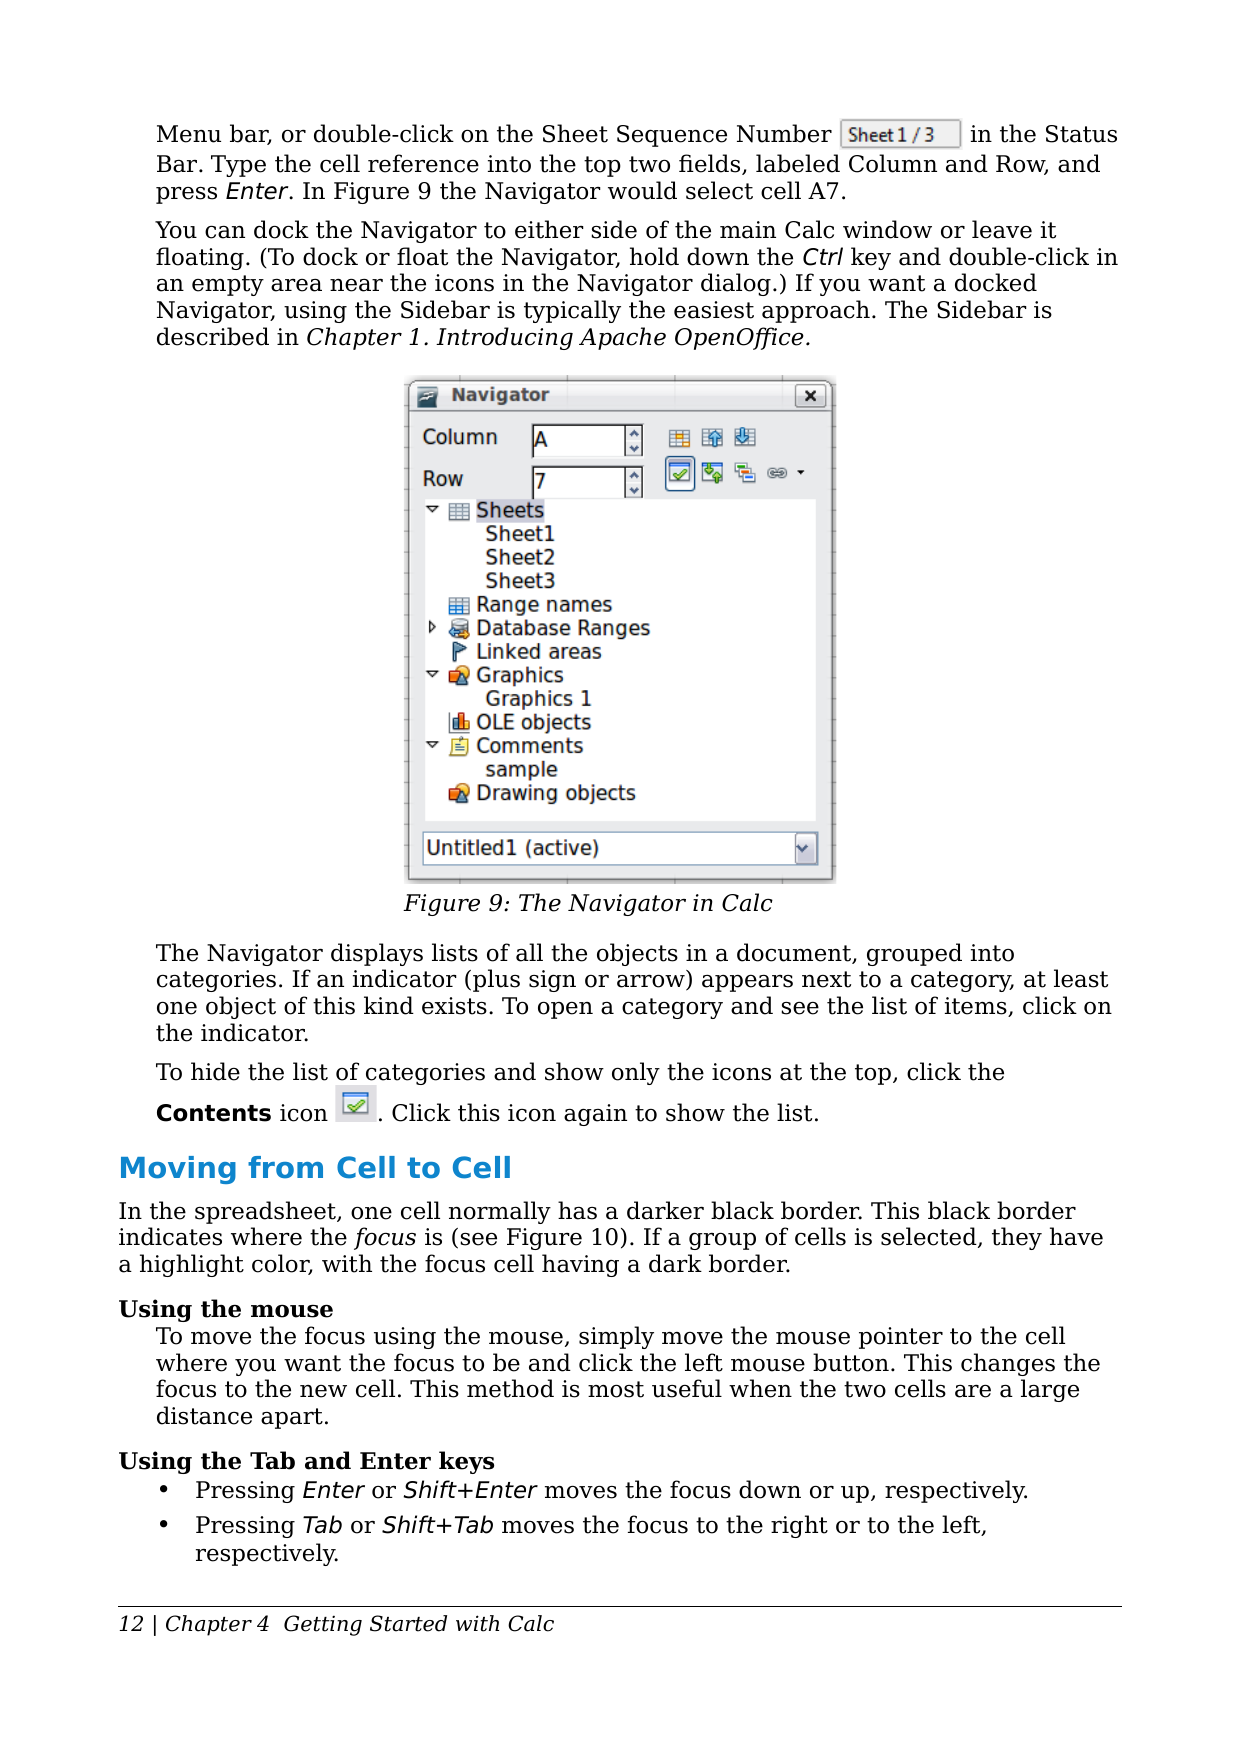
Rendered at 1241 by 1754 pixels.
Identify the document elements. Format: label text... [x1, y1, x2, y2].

text To move the focus using the mouse, simply move the mouse pointer to the cell where you want the focus to be and click the left mouse button. This changes the focus to the new cell. This method is most useful when the two cells are a large distance apart. [156, 1323, 1122, 1430]
text To hide the list of categories and show only the icons at the top, click the Contents icon . Click this icon again to show the list. [156, 1059, 1122, 1127]
text The Navigator displays lists of all the objects in a document, grouped into categories. If an indicator (plus sign or arrow) appears next to a category, at least one object of this kind exists. To open a category and see the list of items, click on the indicator. [156, 940, 1122, 1047]
text Menu bar, or double-click on the Sheet Sequence Number in the Status Bar. Type the cell reference into the top two fields, labeled Column and Row, and press Enter. In Figure 9 the Navigator would select cell A7. [156, 118, 1122, 205]
text Using the Tab and Enter keys [118, 1448, 1122, 1475]
list Pressing Enter or Shift+Enter moves the focus down or up, respectively. [156, 1475, 1122, 1504]
list Pressing Tab or Shift+Tab moves the focus to the right or to the left, respectively. [156, 1511, 1122, 1566]
picture [403, 375, 837, 884]
subtitle Moving from Cell to Cell [118, 1151, 1122, 1185]
text Figure 9: The Navigator in Calc [404, 890, 836, 917]
picture [335, 1085, 377, 1122]
text In the spreadsheet, one cell normally has a darker black border. This black border indicates where the focus is (see Figure 10). If a group of cells is selected, they have a highlight color, with the focus cell having a dark border. [118, 1198, 1122, 1278]
text You can dock the Navigator to either side of the main Calc window or leave it floating. (To dock or float the Navigator, hold down the Ctrl key and double-click in an empty area near the icons in the Navigator dialog.) If you want a docked Navigator, using the Sidebar is typically the easiest approach. The Sidebar is described in Chapter 1. Introducing Apache OpenOffice. [156, 217, 1122, 351]
text Using the mouse [118, 1296, 1122, 1323]
picture [839, 118, 963, 150]
